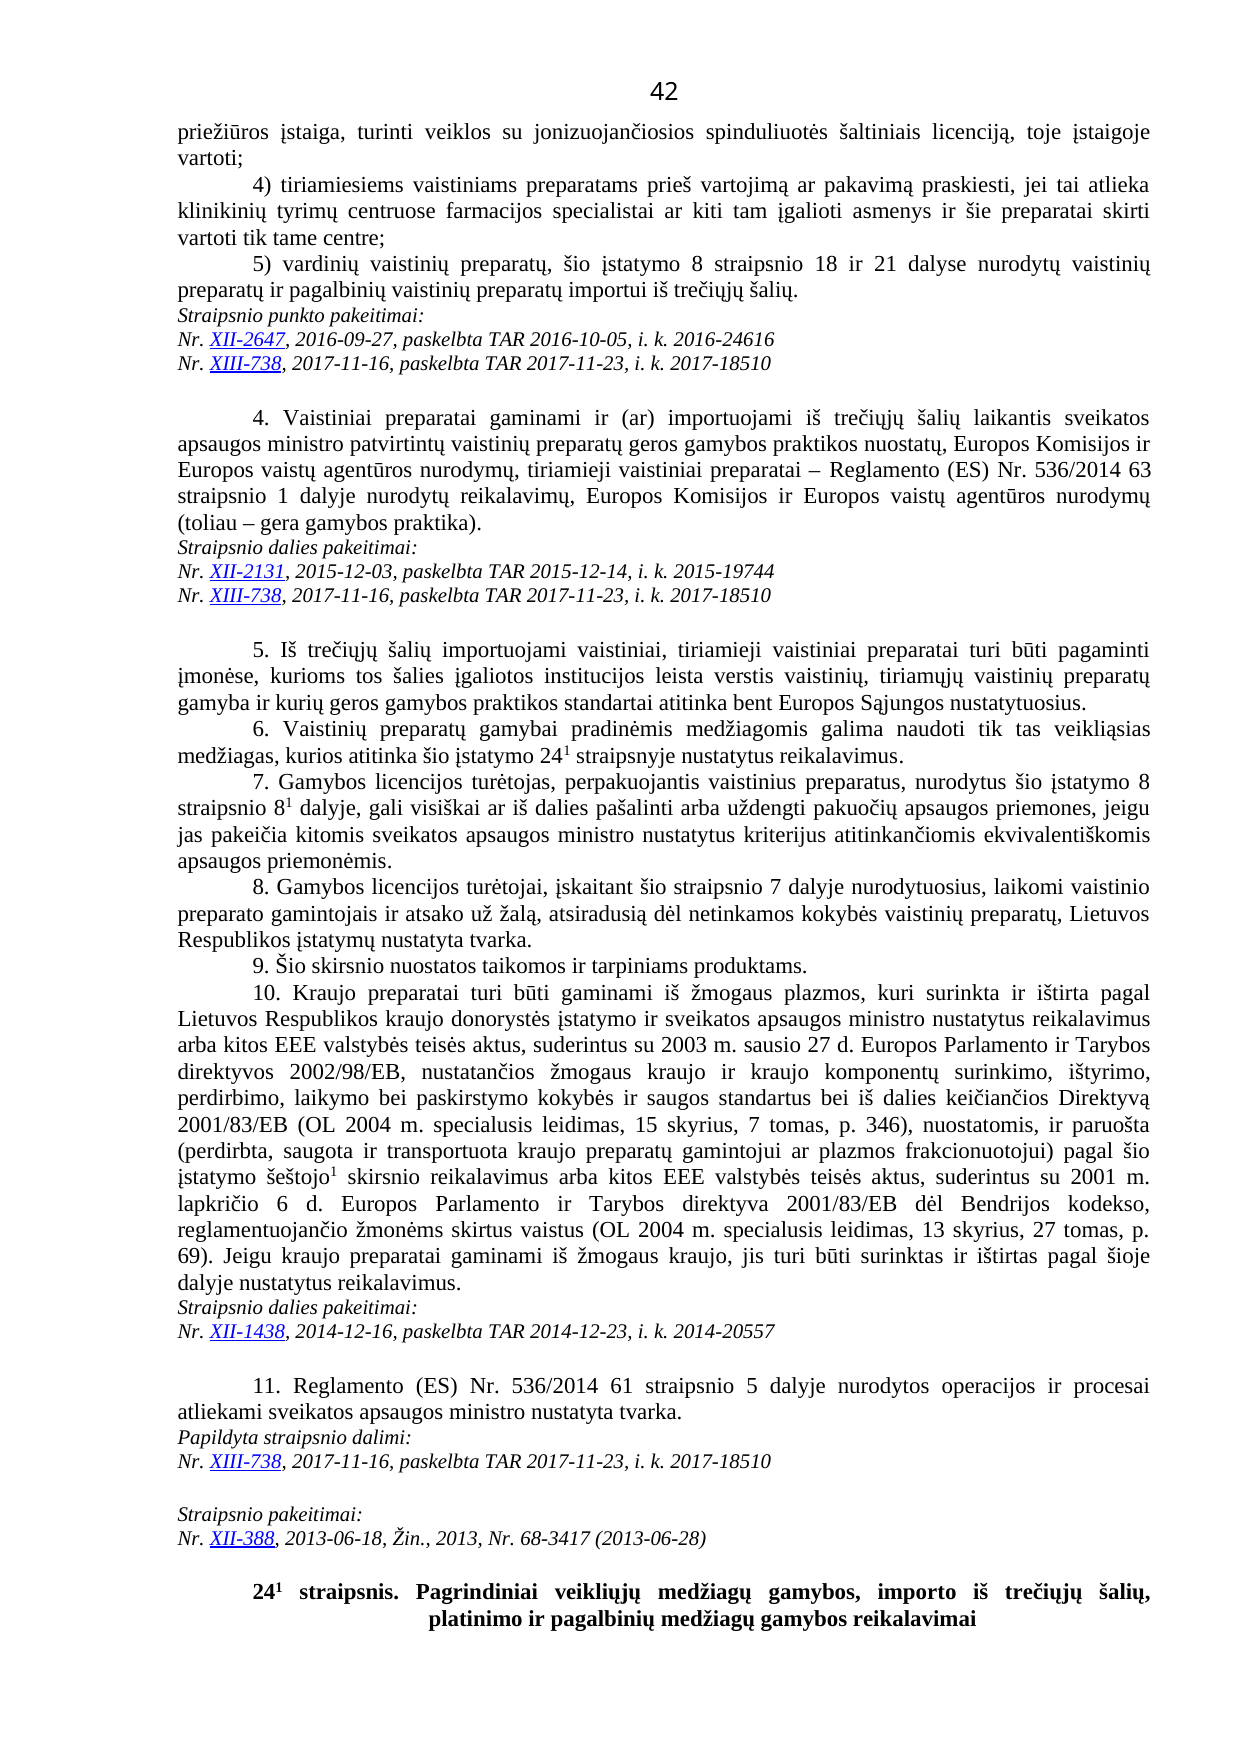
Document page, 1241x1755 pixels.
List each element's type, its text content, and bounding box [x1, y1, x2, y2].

text Nr. XII-2647, 2016-09-27, paskelbta TAR 2016-10-05, i. k. 2016-24616 [177, 327, 1152, 351]
text Straipsnio pakeitimai: [177, 1502, 1152, 1526]
text 5) vardinių vaistinių preparatų, šio įstatymo 8 straipsnio 18 ir 21 dalyse nurodytų vaistinių preparatų ir pagalbinių vaistinių preparatų importui iš trečiųjų šalių. [177, 250, 1152, 303]
text 8. Gamybos licencijos turėtojai, įskaitant šio straipsnio 7 dalyje nurodytuosius, laikomi vaistinio preparato gamintojais ir atsako už žalą, atsiradusią dėl netinkamos kokybės vaistinių preparatų, Lietuvos Respublikos įstatymų nustatyta tvarka. [177, 873, 1152, 952]
text Nr. XII-1438, 2014-12-16, paskelbta TAR 2014-12-23, i. k. 2014-20557 [177, 1319, 1152, 1343]
text Papildyta straipsnio dalimi: [177, 1425, 1152, 1449]
text 5. Iš trečiųjų šalių importuojami vaistiniai, tiriamieji vaistiniai preparatai turi būti pagaminti įmonėse, kurioms tos šalies įgaliotos institucijos leista verstis vaistinių, tiriamųjų vaistinių preparatų gamyba ir kurių geros gamybos praktikos standartai atitinka bent Europos Sąjungos nustatytuosius. [177, 636, 1152, 715]
text Nr. XIII-738, 2017-11-16, paskelbta TAR 2017-11-23, i. k. 2017-18510 [177, 1449, 1152, 1473]
text Nr. XII-2131, 2015-12-03, paskelbta TAR 2015-12-14, i. k. 2015-19744 [177, 559, 1152, 583]
text 4. Vaistiniai preparatai gaminami ir (ar) importuojami iš trečiųjų šalių laikantis sveikatos apsaugos ministro patvirtintų vaistinių preparatų geros gamybos praktikos nuostatų, Europos Komisijos ir Europos vaistų agentūros nurodymų, tiriamieji vaistiniai preparatai – Reglamento (ES) Nr. 536/2014 63 straipsnio 1 dalyje nurodytų reikalavimų, Europos Komisijos ir Europos vaistų agentūros nurodymų (toliau – gera gamybos praktika). [177, 403, 1152, 535]
text 9. Šio skirsnio nuostatos taikomos ir tarpiniams produktams. [177, 952, 1152, 979]
text 10. Kraujo preparatai turi būti gaminami iš žmogaus plazmos, kuri surinkta ir ištirta pagal Lietuvos Respublikos kraujo donorystės įstatymo ir sveikatos apsaugos ministro nustatytus reikalavimus arba kitos EEE valstybės teisės aktus, suderintus su 2003 m. sausio 27 d. Europos Parlamento ir Tarybos direktyvos 2002/98/EB, nustatančios žmogaus kraujo ir kraujo komponentų surinkimo, ištyrimo, perdirbimo, laikymo bei paskirstymo kokybės ir saugos standartus bei iš dalies keičiančios Direktyvą 2001/83/EB (OL 2004 m. specialusis leidimas, 15 skyrius, 7 tomas, p. 346), nuostatomis, ir paruošta (perdirbta, saugota ir transportuota kraujo preparatų gamintojui ar plazmos frakcionuotojui) pagal šio įstatymo šeštojo1 skirsnio reikalavimus arba kitos EEE valstybės teisės aktus, suderintus su 2001 m. lapkričio 6 d. Europos Parlamento ir Tarybos direktyva 2001/83/EB dėl Bendrijos kodekso, reglamentuojančio žmonėms skirtus vaistus (OL 2004 m. specialusis leidimas, 13 skyrius, 27 tomas, p. 69). Jeigu kraujo preparatai gaminami iš žmogaus kraujo, jis turi būti surinktas ir ištirtas pagal šioje dalyje nustatytus reikalavimus. [177, 979, 1152, 1295]
text priežiūros įstaiga, turinti veiklos su jonizuojančiosios spinduliuotės šaltiniais licenciją, toje įstaigoje vartoti; [177, 118, 1152, 171]
text 241 straipsnis. Pagrindiniai veikliųjų medžiagų gamybos, importo iš trečiųjų šalių, platinimo ir pagalbinių medžiagų gamybos reikalavimai [252, 1578, 1152, 1631]
text 7. Gamybos licencijos turėtojas, perpakuojantis vaistinius preparatus, nurodytus šio įstatymo 8 straipsnio 81 dalyje, gali visiškai ar iš dalies pašalinti arba uždengti pakuočių apsaugos priemones, jeigu jas pakeičia kitomis sveikatos apsaugos ministro nustatytus kriterijus atitinkančiomis ekvivalentiškomis apsaugos priemonėmis. [177, 768, 1152, 873]
text Straipsnio dalies pakeitimai: [177, 535, 1152, 559]
text 6. Vaistinių preparatų gamybai pradinėmis medžiagomis galima naudoti tik tas veikliąsias medžiagas, kurios atitinka šio įstatymo 241 straipsnyje nustatytus reikalavimus. [177, 715, 1152, 768]
text 11. Reglamento (ES) Nr. 536/2014 61 straipsnio 5 dalyje nurodytos operacijos ir procesai atliekami sveikatos apsaugos ministro nustatyta tvarka. [177, 1372, 1152, 1425]
text Nr. XIII-738, 2017-11-16, paskelbta TAR 2017-11-23, i. k. 2017-18510 [177, 583, 1152, 607]
text Straipsnio dalies pakeitimai: [177, 1295, 1152, 1319]
text Nr. XII-388, 2013-06-18, Žin., 2013, Nr. 68-3417 (2013-06-28) [177, 1526, 1152, 1550]
text 4) tiriamiesiems vaistiniams preparatams prieš vartojimą ar pakavimą praskiesti, jei tai atlieka klinikinių tyrimų centruose farmacijos specialistai ar kiti tam įgalioti asmenys ir šie preparatai skirti vartoti tik tame centre; [177, 171, 1152, 250]
text Straipsnio punkto pakeitimai: [177, 303, 1152, 327]
text Nr. XIII-738, 2017-11-16, paskelbta TAR 2017-11-23, i. k. 2017-18510 [177, 351, 1152, 375]
